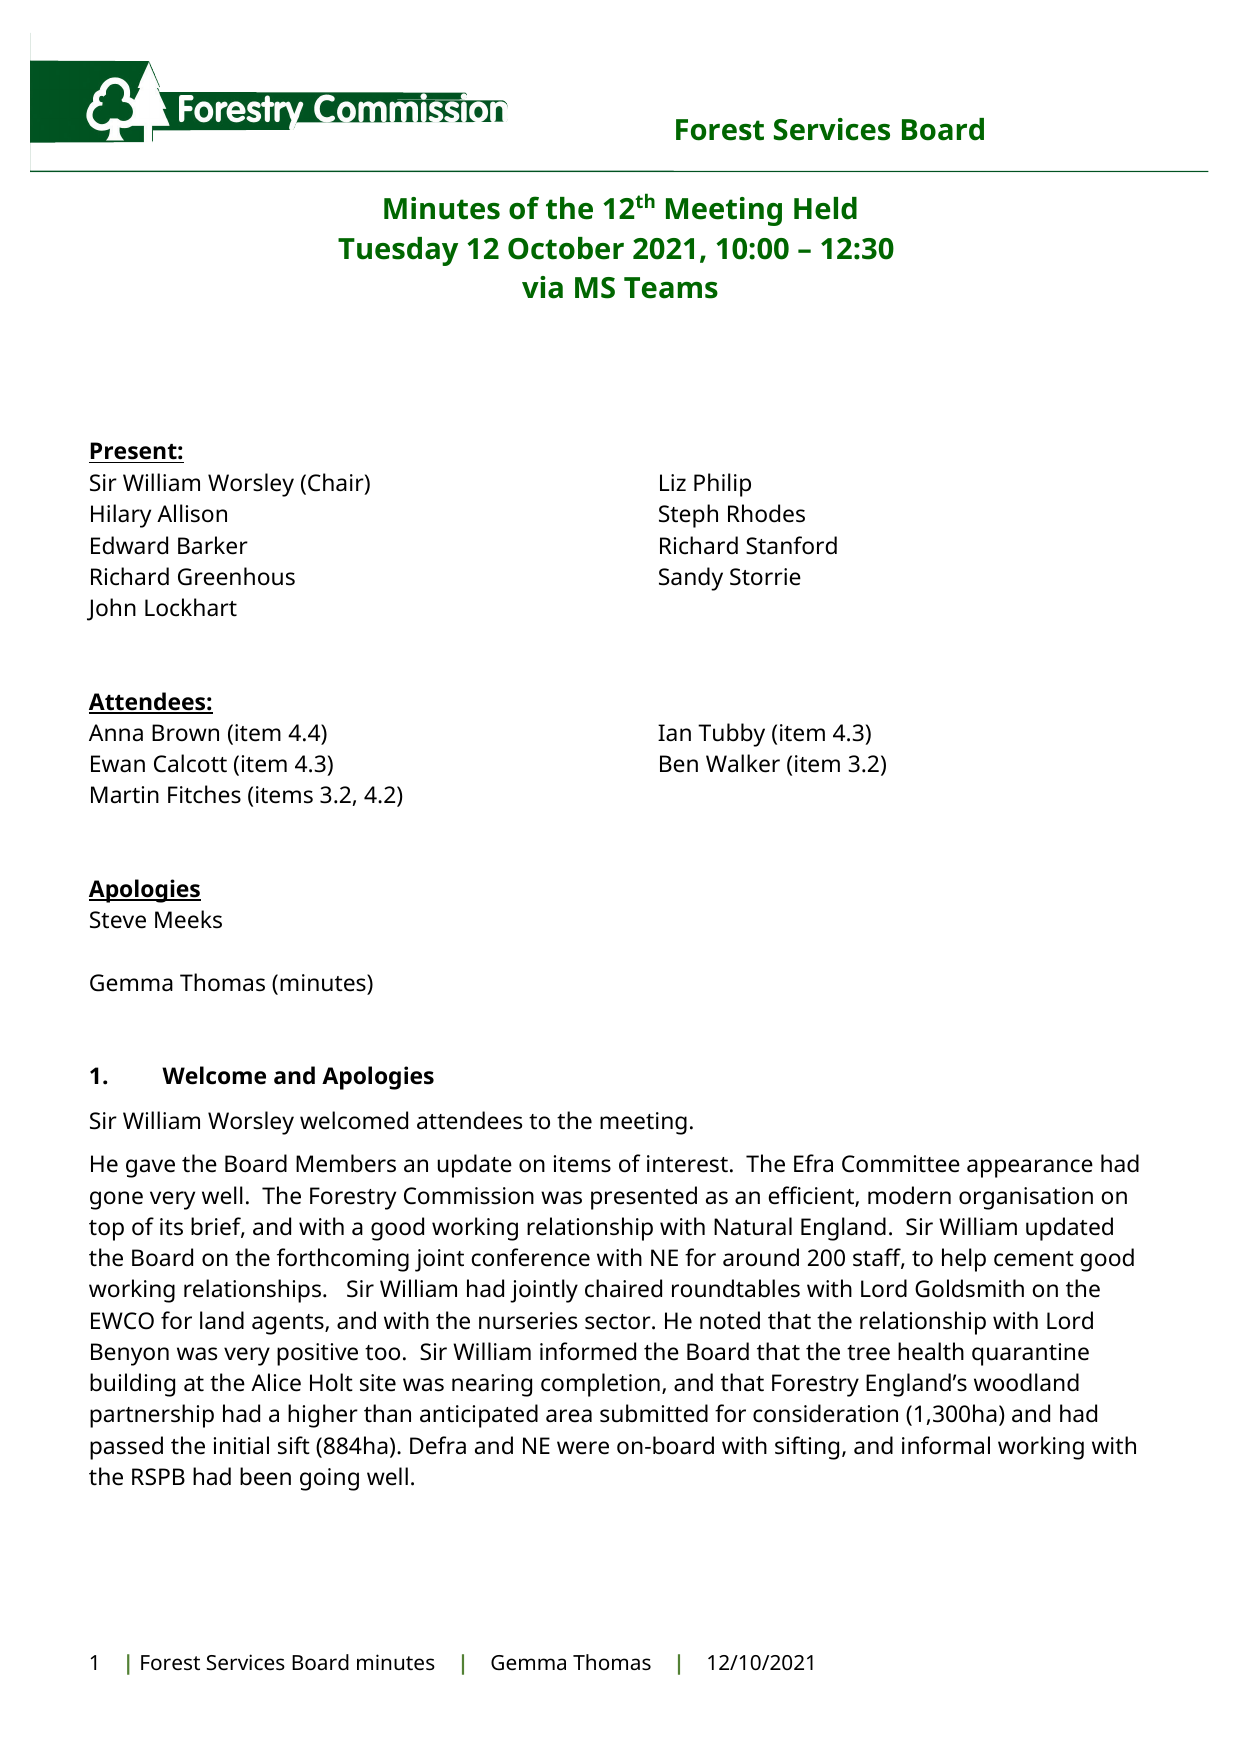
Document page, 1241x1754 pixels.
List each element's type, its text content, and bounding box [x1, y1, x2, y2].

text Sir William Worsley welcomed attendees to the meeting. [89, 1104, 1152, 1135]
text Ian Tubby (item 4.3) [658, 717, 1152, 748]
text via MS Teams [89, 268, 1152, 307]
text Richard Stanford [658, 529, 1152, 560]
text Present: [89, 435, 1152, 467]
text [89, 149, 1152, 170]
list Welcome and Apologies [89, 1060, 1152, 1092]
text Tuesday 12 October 2021, 10:00 – 12:30 [89, 228, 1152, 268]
text Minutes of the 12th Meeting Held [89, 173, 1152, 228]
text Martin Fitches (items 3.2, 4.2) [89, 779, 583, 810]
text Hilary Allison [89, 498, 583, 529]
text Apologies [89, 873, 1152, 904]
text Steph Rhodes [658, 498, 1152, 529]
text Ben Walker (item 3.2) [658, 748, 1152, 779]
text Edward Barker [89, 529, 583, 560]
text Anna Brown (item 4.4) [89, 717, 583, 748]
text Sir William Worsley (Chair) [89, 467, 583, 498]
text Attendees: [89, 685, 1152, 717]
text Liz Philip [658, 467, 1152, 498]
text Gemma Thomas (minutes) [89, 967, 1152, 998]
text Forest Services Board [89, 109, 1152, 149]
text Sandy Storrie [658, 560, 1152, 592]
text Ewan Calcott (item 4.3) [89, 748, 583, 779]
text He gave the Board Members an update on items of interest. The Efra Committee appearance had gone very well. The Forestry Commission was presented as an efficient, modern organisation on top of its brief, and with a good working relationship with Natural England. Sir William updated the Board on the forthcoming joint conference with NE for around 200 staff, to help cement good working relationships. Sir William had jointly chaired roundtables with Lord Goldsmith on the EWCO for land agents, and with the nurseries sector. He noted that the relationship with Lord Benyon was very positive too. Sir William informed the Board that the tree health quarantine building at the Alice Holt site was nearing completion, and that Forestry England’s woodland partnership had a higher than anticipated area submitted for consideration (1,300ha) and had passed the initial sift (884ha). Defra and NE were on-board with sifting, and informal working with the RSPB had been going well. [89, 1148, 1152, 1492]
text Steve Meeks [89, 904, 1152, 935]
text Richard Greenhous [89, 560, 583, 592]
text John Lockhart [89, 592, 583, 623]
